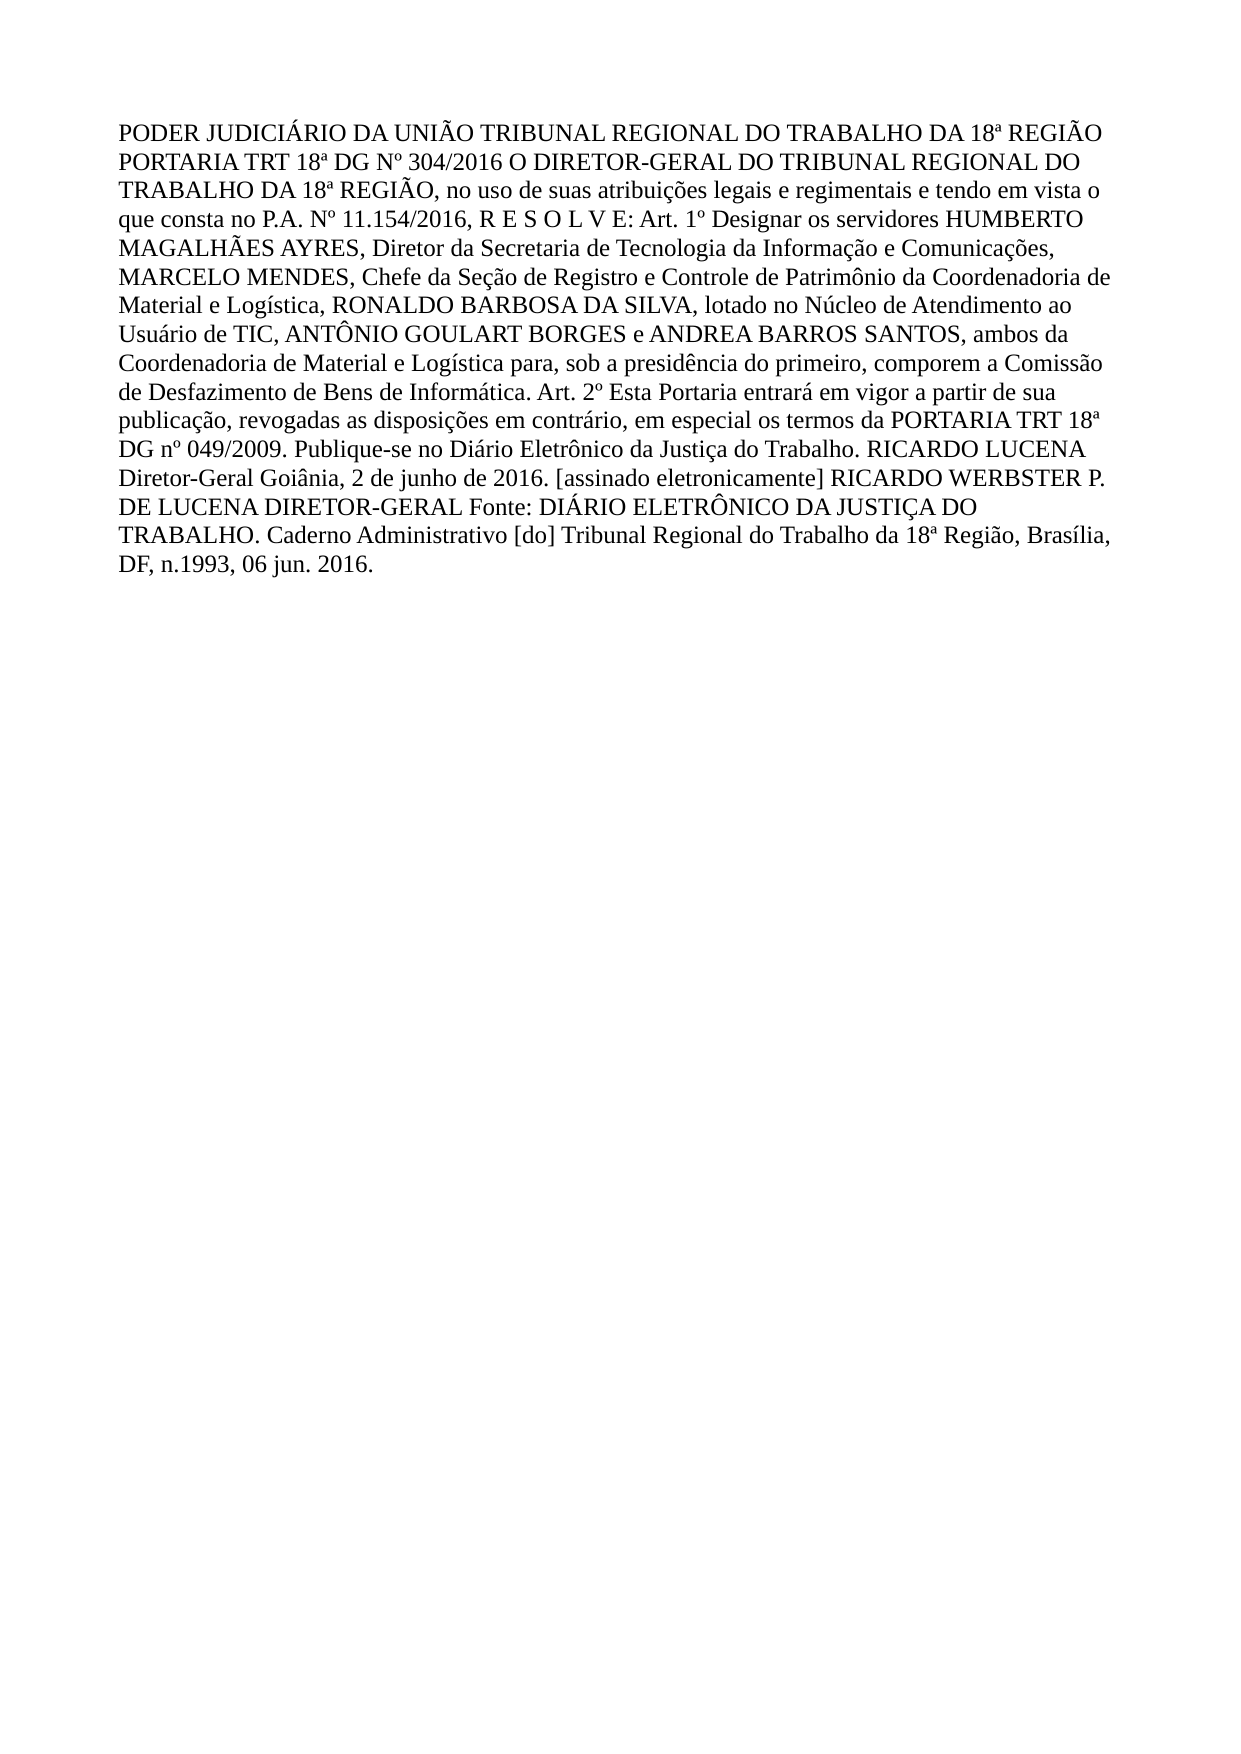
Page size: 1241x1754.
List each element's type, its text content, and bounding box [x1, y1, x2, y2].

text PODER JUDICIÁRIO DA UNIÃO TRIBUNAL REGIONAL DO TRABALHO DA 18ª REGIÃO PORTARIA TRT 18ª DG Nº 304/2016 O DIRETOR-GERAL DO TRIBUNAL REGIONAL DO TRABALHO DA 18ª REGIÃO, no uso de suas atribuições legais e regimentais e tendo em vista o que consta no P.A. Nº 11.154/2016, R E S O L V E: Art. 1º Designar os servidores HUMBERTO MAGALHÃES AYRES, Diretor da Secretaria de Tecnologia da Informação e Comunicações, MARCELO MENDES, Chefe da Seção de Registro e Controle de Patrimônio da Coordenadoria de Material e Logística, RONALDO BARBOSA DA SILVA, lotado no Núcleo de Atendimento ao Usuário de TIC, ANTÔNIO GOULART BORGES e ANDREA BARROS SANTOS, ambos da Coordenadoria de Material e Logística para, sob a presidência do primeiro, comporem a Comissão de Desfazimento de Bens de Informática. Art. 2º Esta Portaria entrará em vigor a partir de sua publicação, revogadas as disposições em contrário, em especial os termos da PORTARIA TRT 18ª DG nº 049/2009. Publique-se no Diário Eletrônico da Justiça do Trabalho. RICARDO LUCENA Diretor-Geral Goiânia, 2 de junho de 2016. [assinado eletronicamente] RICARDO WERBSTER P. DE LUCENA DIRETOR-GERAL Fonte: DIÁRIO ELETRÔNICO DA JUSTIÇA DO TRABALHO. Caderno Administrativo [do] Tribunal Regional do Trabalho da 18ª Região, Brasília, DF, n.1993, 06 jun. 2016. [118, 118, 1122, 578]
